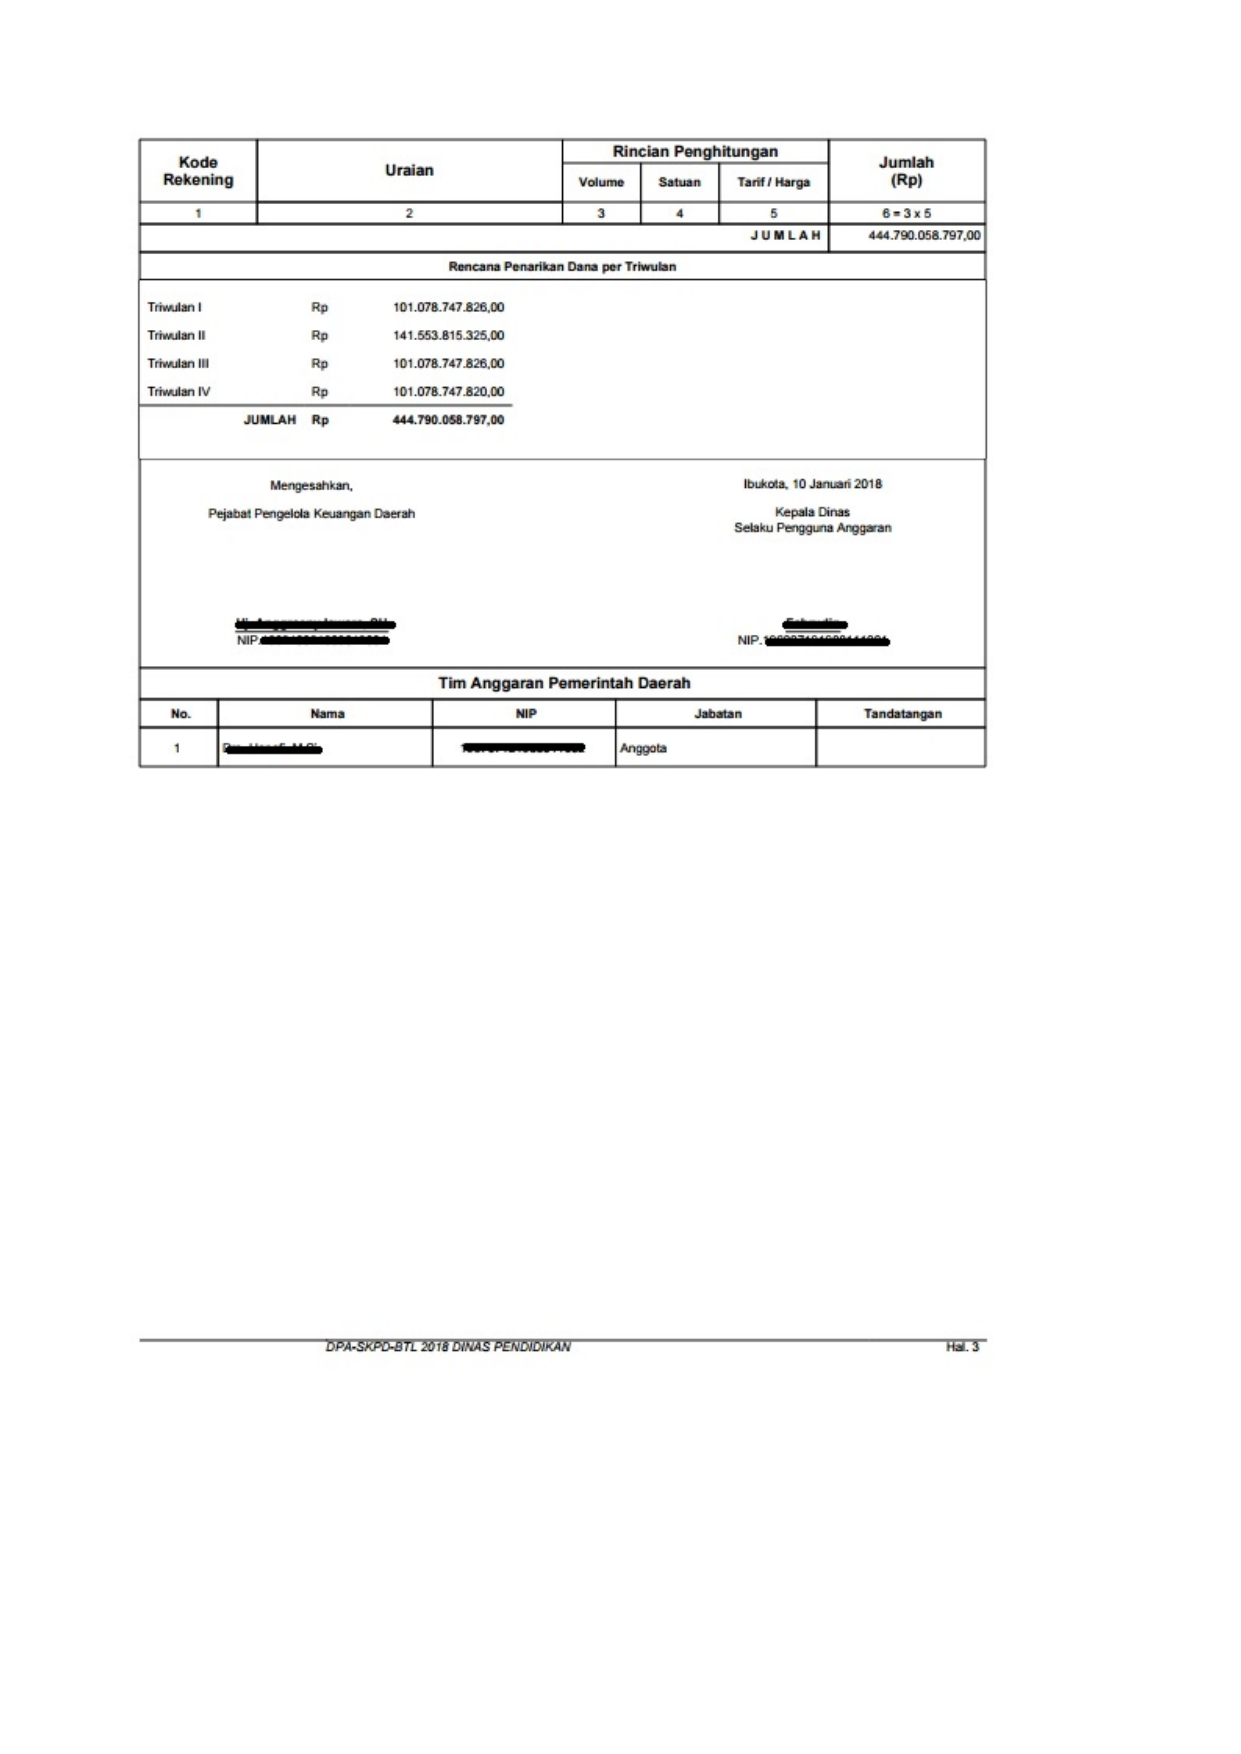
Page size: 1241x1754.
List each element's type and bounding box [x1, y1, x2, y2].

picture [118, 118, 1003, 1375]
